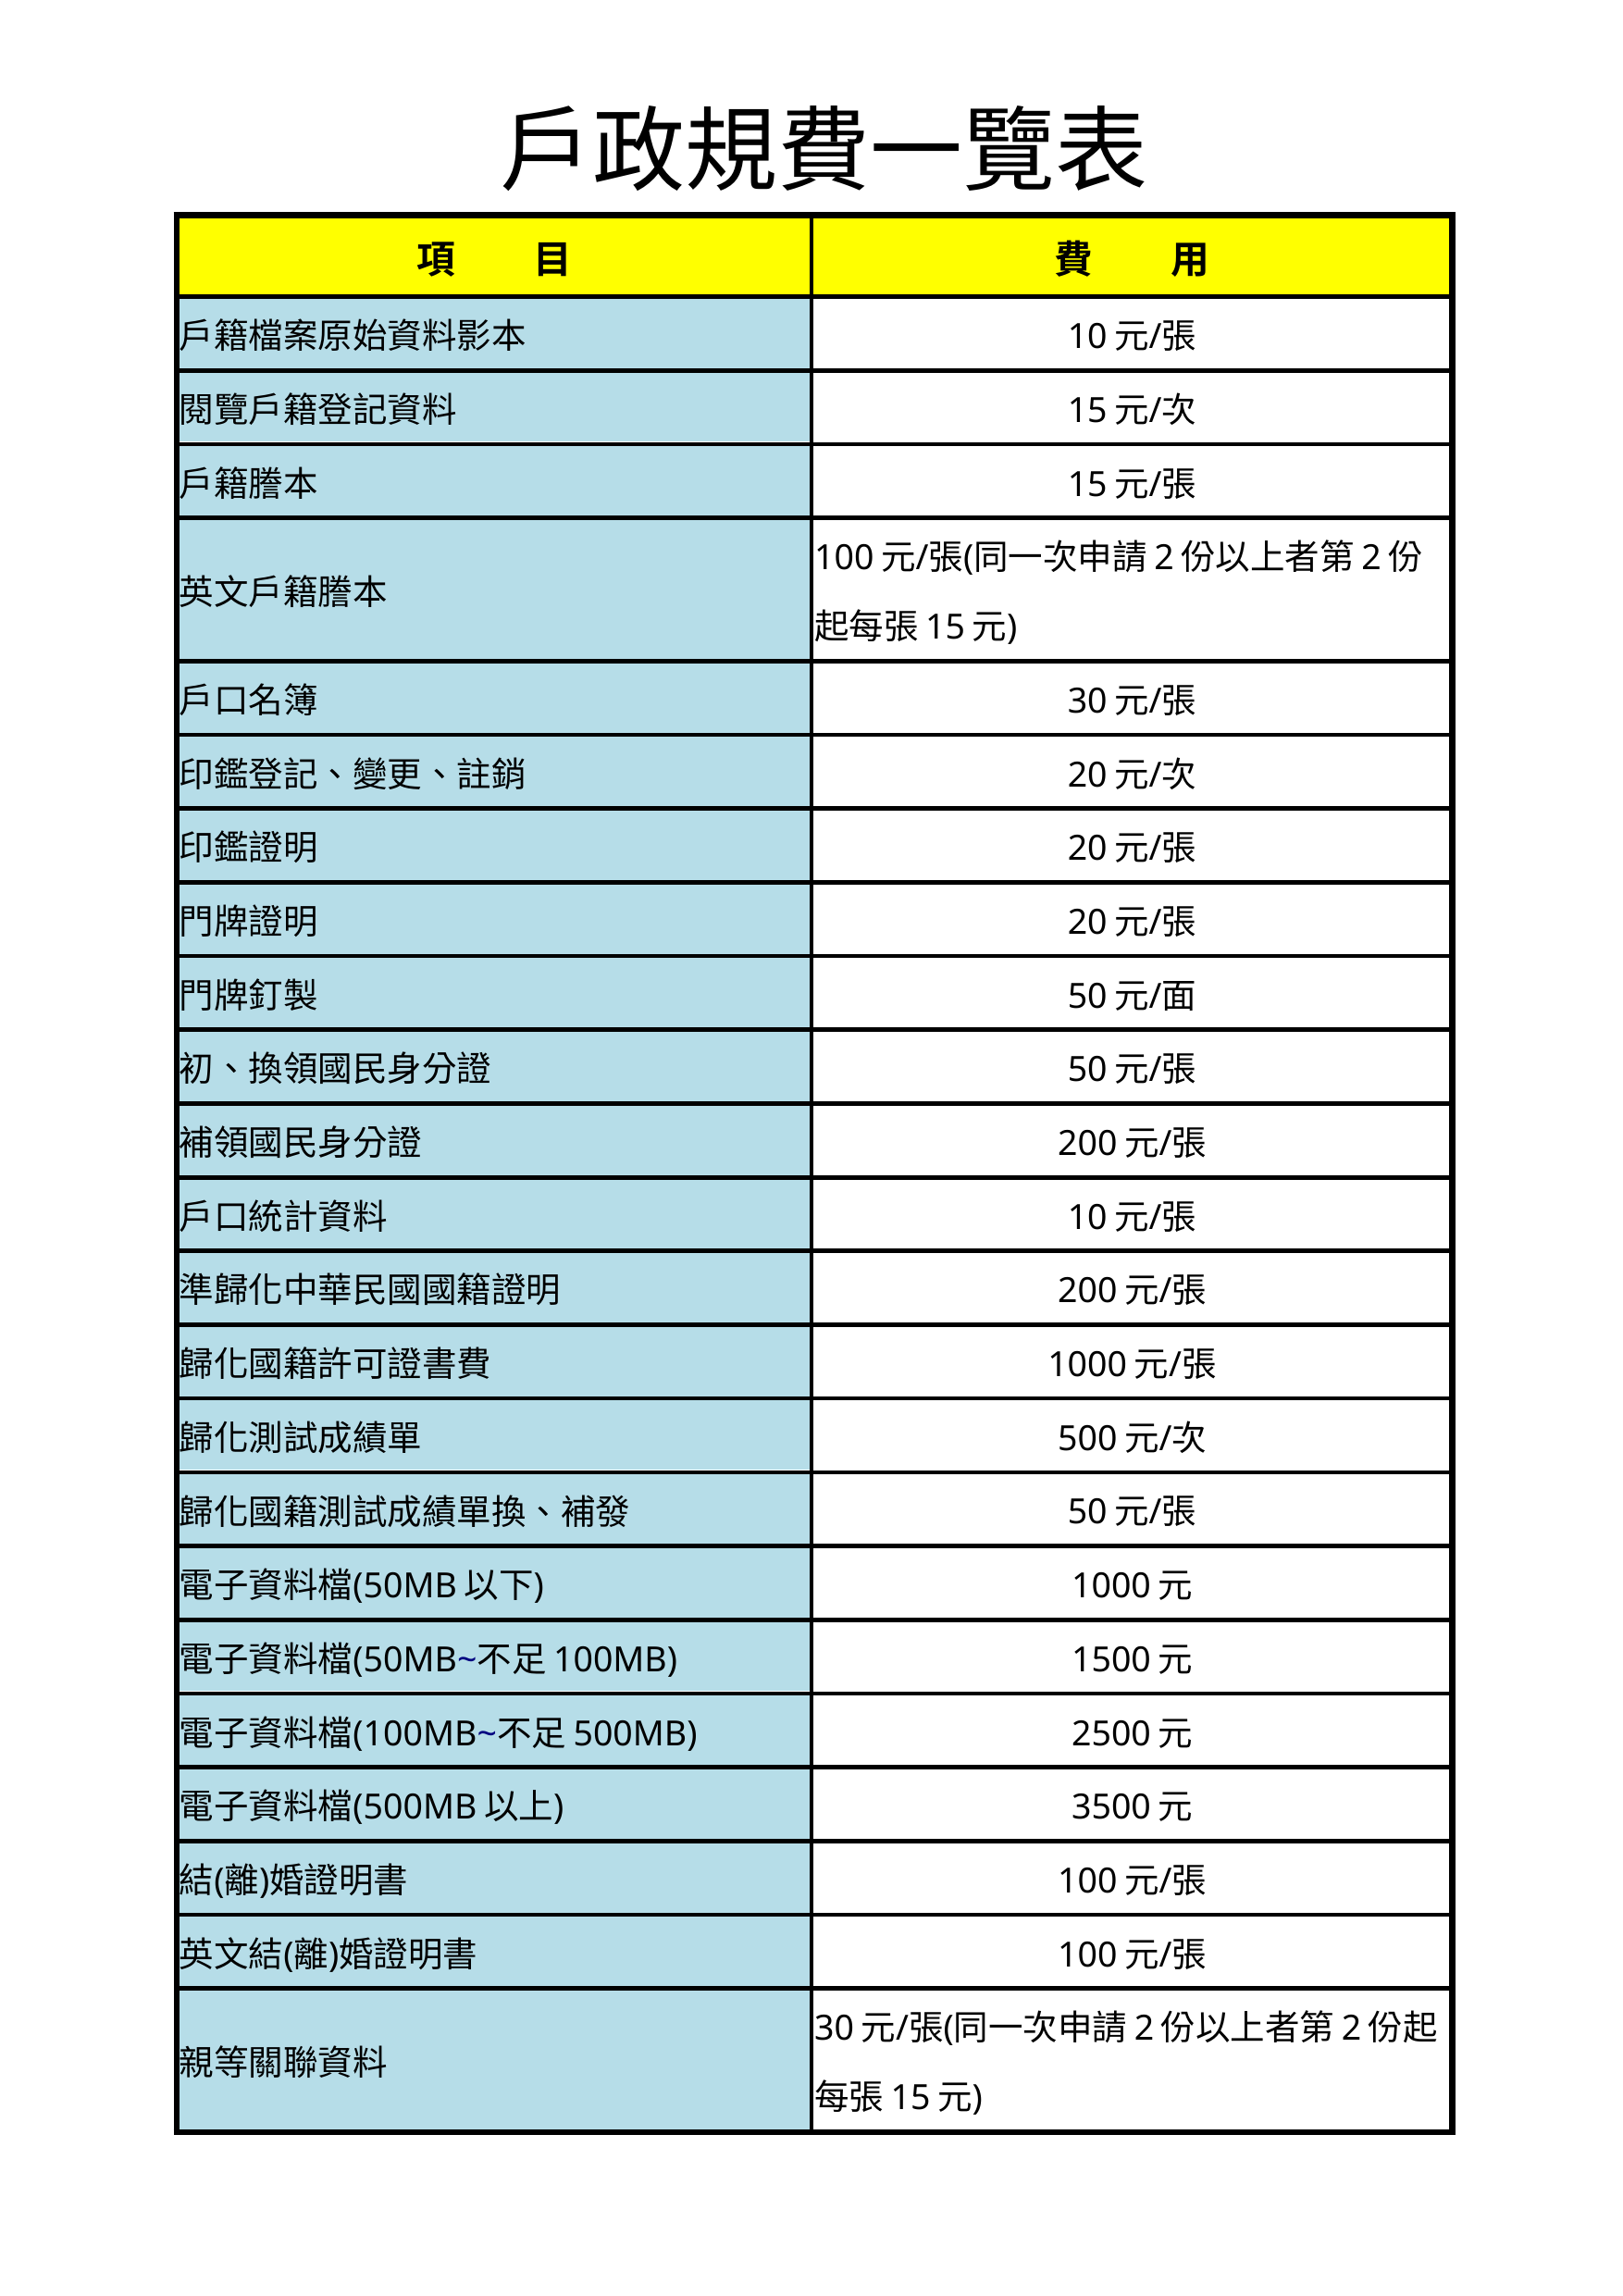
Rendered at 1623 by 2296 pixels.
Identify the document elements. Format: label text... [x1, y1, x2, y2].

table_cell 10元/張 [813, 299, 1449, 368]
table_header 項 目 [180, 218, 810, 294]
text 戶政規費一覽表 [183, 73, 1465, 212]
table_cell 100元/張 [813, 1843, 1449, 1913]
table_cell 20元/張 [813, 885, 1449, 954]
table_cell 3500元 [813, 1769, 1449, 1839]
table_cell 閱覽戶籍登記資料 [180, 373, 810, 441]
table_cell 親等關聯資料 [180, 1991, 810, 2129]
table_cell 電子資料檔(50MB~不足100MB) [180, 1622, 810, 1691]
table_cell 歸化國籍許可證書費 [180, 1327, 810, 1396]
table_cell 200元/張 [813, 1253, 1449, 1322]
table_cell 準歸化中華民國國籍證明 [180, 1253, 810, 1322]
table_cell 50元/張 [813, 1474, 1449, 1544]
table_cell 200元/張 [813, 1106, 1449, 1175]
table_cell 門牌釘製 [180, 958, 810, 1027]
table_cell 2500元 [813, 1695, 1449, 1765]
table_cell 50元/張 [813, 1032, 1449, 1101]
table_cell 電子資料檔(500MB以上) [180, 1769, 810, 1839]
table_cell 戶口統計資料 [180, 1180, 810, 1248]
table_cell 500元/次 [813, 1400, 1449, 1470]
table_cell 初、換領國民身分證 [180, 1032, 810, 1101]
table_cell 1500元 [813, 1622, 1449, 1691]
table_cell 15元/張 [813, 446, 1449, 515]
table_cell 戶籍檔案原始資料影本 [180, 299, 810, 368]
table_cell 15元/次 [813, 373, 1449, 441]
table_cell 10元/張 [813, 1180, 1449, 1248]
table_cell 電子資料檔(50MB以下) [180, 1548, 810, 1618]
table_cell 門牌證明 [180, 885, 810, 954]
table_cell 歸化國籍測試成績單換、補發 [180, 1474, 810, 1544]
table_cell 30元/張(同一次申請2份以上者第2份起每張15元) [813, 1991, 1449, 2129]
table_cell 100元/張 [813, 1917, 1449, 1986]
table_cell 印鑑登記、變更、註銷 [180, 737, 810, 806]
table_cell 印鑑證明 [180, 811, 810, 880]
table_cell 20元/張 [813, 811, 1449, 880]
table_cell 30元/張 [813, 664, 1449, 733]
table_cell 戶籍謄本 [180, 446, 810, 515]
table_cell 英文戶籍謄本 [180, 520, 810, 659]
table_cell 英文結(離)婚證明書 [180, 1917, 810, 1986]
table_cell 50元/面 [813, 958, 1449, 1027]
table_cell 100元/張(同一次申請2份以上者第2份起每張15元) [813, 520, 1449, 659]
table_cell 戶口名簿 [180, 664, 810, 733]
table_cell 歸化測試成績單 [180, 1400, 810, 1470]
table_cell 1000元/張 [813, 1327, 1449, 1396]
table_cell 1000元 [813, 1548, 1449, 1618]
table_header 費 用 [813, 218, 1449, 294]
table_cell 20元/次 [813, 737, 1449, 806]
table_cell 補領國民身分證 [180, 1106, 810, 1175]
table_cell 電子資料檔(100MB~不足500MB) [180, 1695, 810, 1765]
table_cell 結(離)婚證明書 [180, 1843, 810, 1913]
